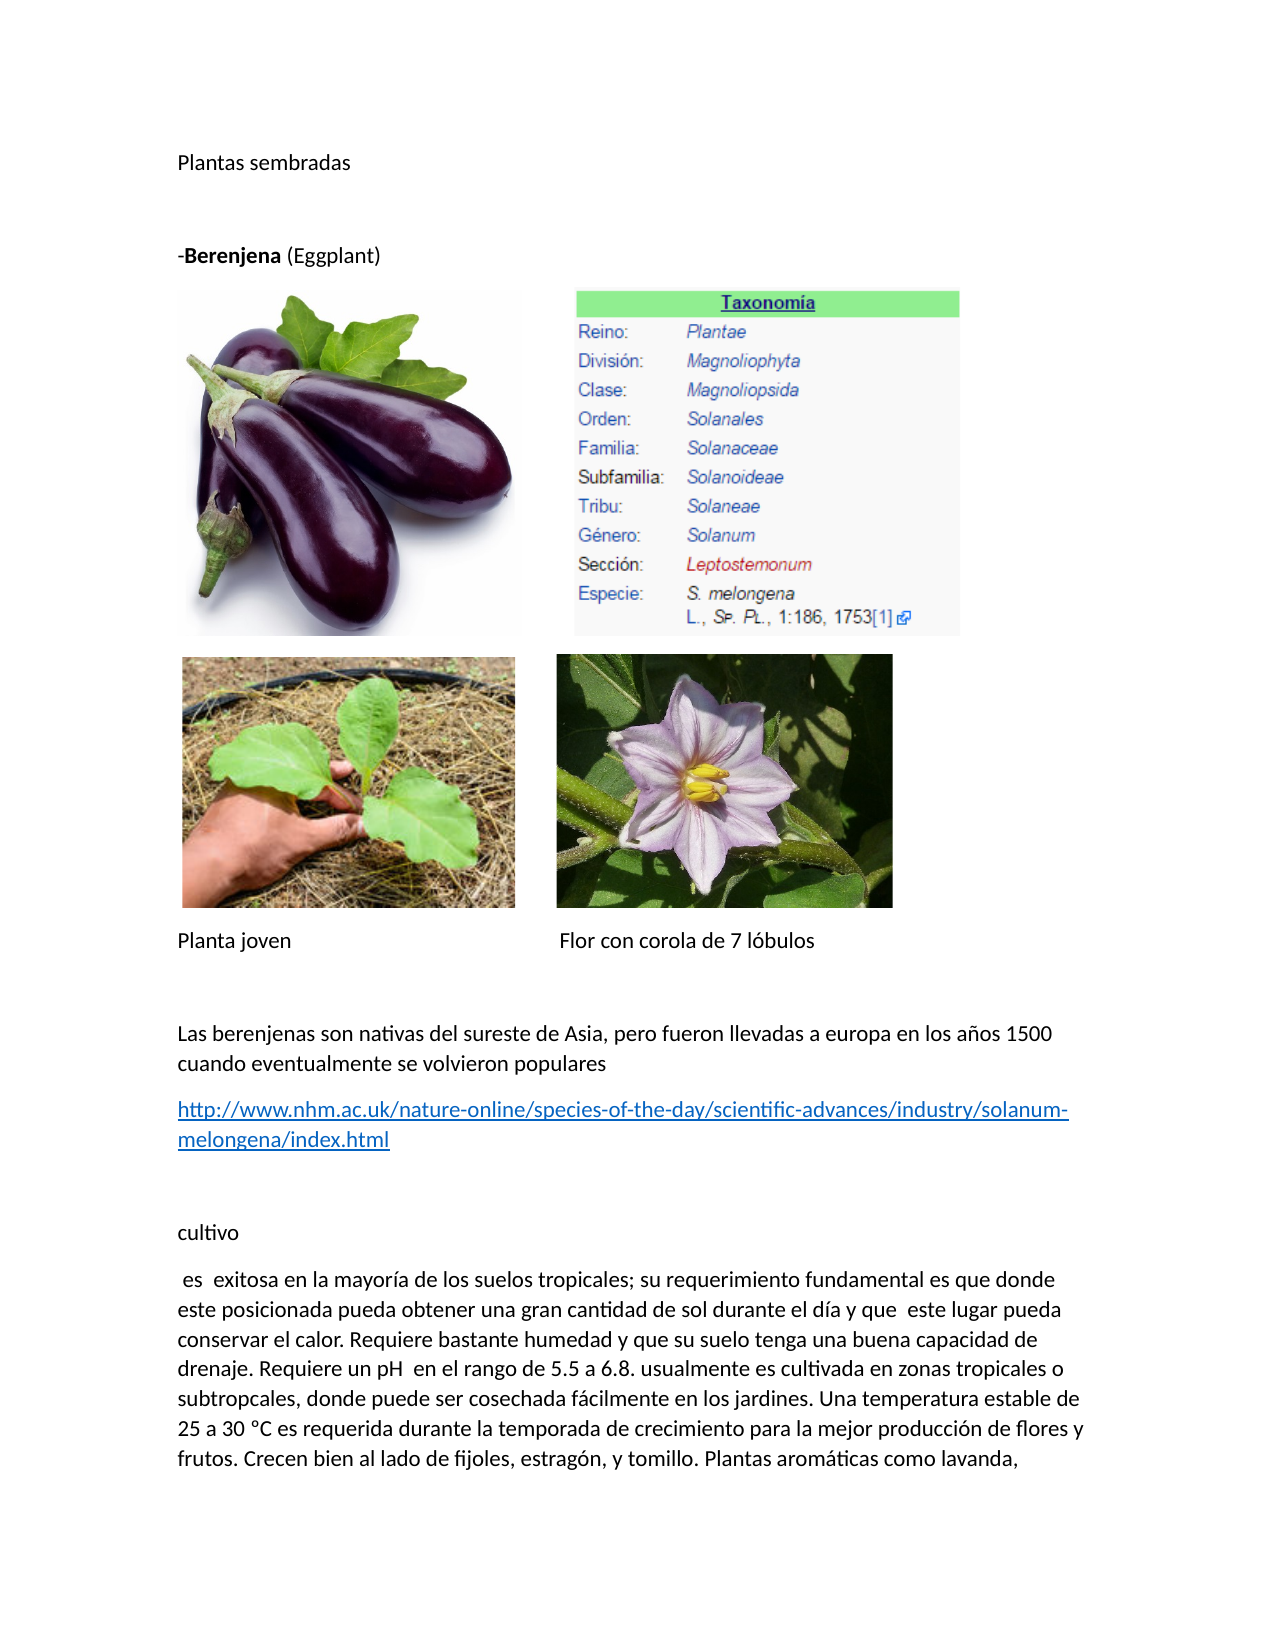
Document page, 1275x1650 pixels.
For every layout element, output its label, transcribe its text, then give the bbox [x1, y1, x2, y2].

text Las berenjenas son nativas del sureste de Asia, pero fueron llevadas a europa en los años 1500 cuando eventualmente se volvieron populares [177, 1019, 1098, 1077]
text http://www.nhm.ac.uk/nature-online/species-of-the-day/scientific-advances/industry/solanum-melongena/index.html [177, 1095, 1098, 1153]
picture [177, 290, 523, 636]
picture [574, 287, 961, 636]
text es exitosa en la mayoría de los suelos tropicales; su requerimiento fundamental es que donde este posicionada pueda obtener una gran cantidad de sol durante el día y que este lugar pueda conservar el calor. Requiere bastante humedad y que su suelo tenga una buena capacidad de drenaje. Requiere un pH en el rango de 5.5 a 6.8. usualmente es cultivada en zonas tropicales o subtropcales, donde puede ser cosechada fácilmente en los jardines. Una temperatura estable de 25 a 30 ºC es requerida durante la temporada de crecimiento para la mejor producción de flores y frutos. Crecen bien al lado de fijoles, estragón, y tomillo. Plantas aromáticas como lavanda, [177, 1265, 1098, 1472]
text Planta joven Flor con corola de 7 lóbulos [177, 926, 1098, 954]
text Plantas sembradas [177, 148, 1098, 176]
picture [556, 654, 893, 908]
picture [182, 657, 516, 908]
text cultivo [177, 1218, 1098, 1246]
text -Berenjena (Eggplant) [177, 241, 1098, 269]
